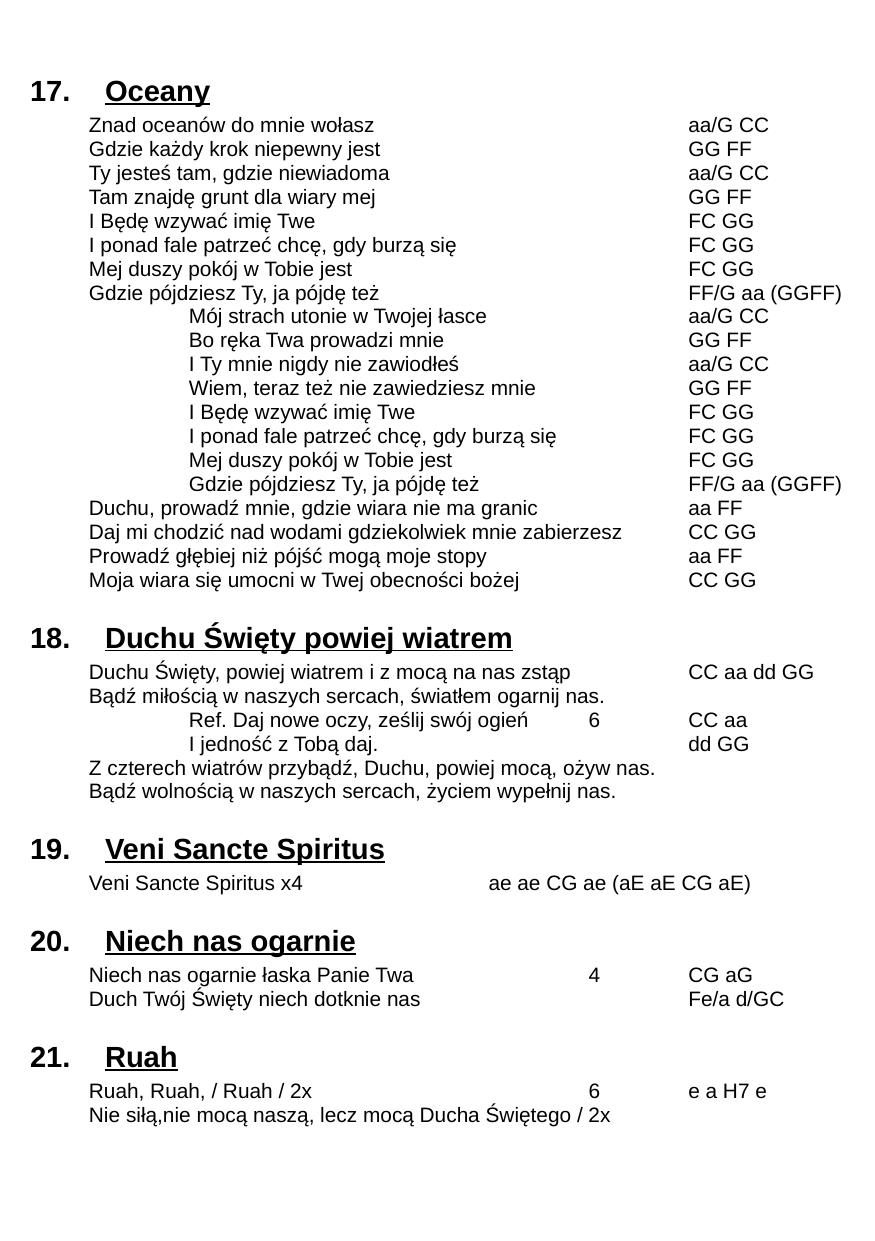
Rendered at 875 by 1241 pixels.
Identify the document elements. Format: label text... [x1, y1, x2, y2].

text Duch Twój Święty niech dotknie nas Fe/a d/GC [89, 987, 845, 1011]
text Mej duszy pokój w Tobie jest FC GG [89, 448, 845, 472]
text Bo ręka Twa prowadzi mnie GG FF [89, 328, 845, 352]
text Ruah, Ruah, / Ruah / 2x 6 e a H7 e [89, 1079, 845, 1103]
text I Będę wzywać imię Twe FC GG [89, 208, 845, 232]
text Veni Sancte Spiritus x4 ae ae CG ae (aE aE CG aE) [89, 871, 845, 895]
text Prowadź głębiej niż pójść mogą moje stopy aa FF [89, 544, 845, 568]
text Duchu Święty, powiej wiatrem i z mocą na nas zstąp CC aa dd GG Bądź miłością w naszych sercach, światłem ogarnij nas. [89, 659, 845, 707]
text Gdzie każdy krok niepewny jest GG FF [89, 137, 845, 161]
text Gdzie pójdziesz Ty, ja pójdę też FF/G aa (GGFF) [89, 472, 845, 496]
text Ty jesteś tam, gdzie niewiadoma aa/G CC [89, 161, 845, 184]
subtitle Niech nas ogarnie [30, 924, 845, 958]
text Gdzie pójdziesz Ty, ja pójdę też FF/G aa (GGFF) [89, 280, 845, 304]
text Mej duszy pokój w Tobie jest FC GG [89, 256, 845, 280]
text Daj mi chodzić nad wodami gdziekolwiek mnie zabierzesz CC GG [89, 520, 845, 544]
text I Ty mnie nigdy nie zawiodłeś aa/G CC [89, 352, 845, 376]
subtitle Oceany [30, 74, 845, 107]
text Wiem, teraz też nie zawiedziesz mnie GG FF [89, 376, 845, 400]
text Moja wiara się umocni w Twej obecności﻿ bożej CC GG [89, 568, 845, 592]
text Nie siłą,nie mocą naszą, lecz mocą Ducha Świętego / 2x [89, 1103, 845, 1127]
subtitle Duchu Święty powiej wiatrem [30, 621, 845, 654]
text I ponad fale patrzeć chcę, gdy burzą się FC GG [89, 424, 845, 448]
text Duchu, prowadź mnie, gdzie wiara nie ma granic aa FF [89, 496, 845, 520]
text Tam znajdę grunt dla wiary mej GG FF [89, 184, 845, 208]
subtitle Veni Sancte Spiritus [30, 832, 845, 866]
text Ref. Daj nowe oczy, ześlij swój ogień 6 CC aa I jedność z Tobą daj. dd GG [89, 707, 845, 755]
text Niech nas ogarnie łaska Panie Twa 4 CG aG [89, 963, 845, 987]
subtitle Ruah [30, 1040, 845, 1073]
text Z czterech wiatrów przybądź, Duchu, powiej mocą, ożyw nas. Bądź wolnością w naszych sercach, życiem wypełnij nas. [89, 755, 845, 803]
text I ponad fale patrzeć chcę, gdy burzą się FC GG [89, 232, 845, 256]
text Mój strach utonie w Twojej łasce aa/G CC [89, 304, 845, 328]
text I Będę wzywać imię Twe FC GG [89, 400, 845, 424]
text Znad oceanów do mnie wołasz aa/G CC [89, 113, 845, 137]
